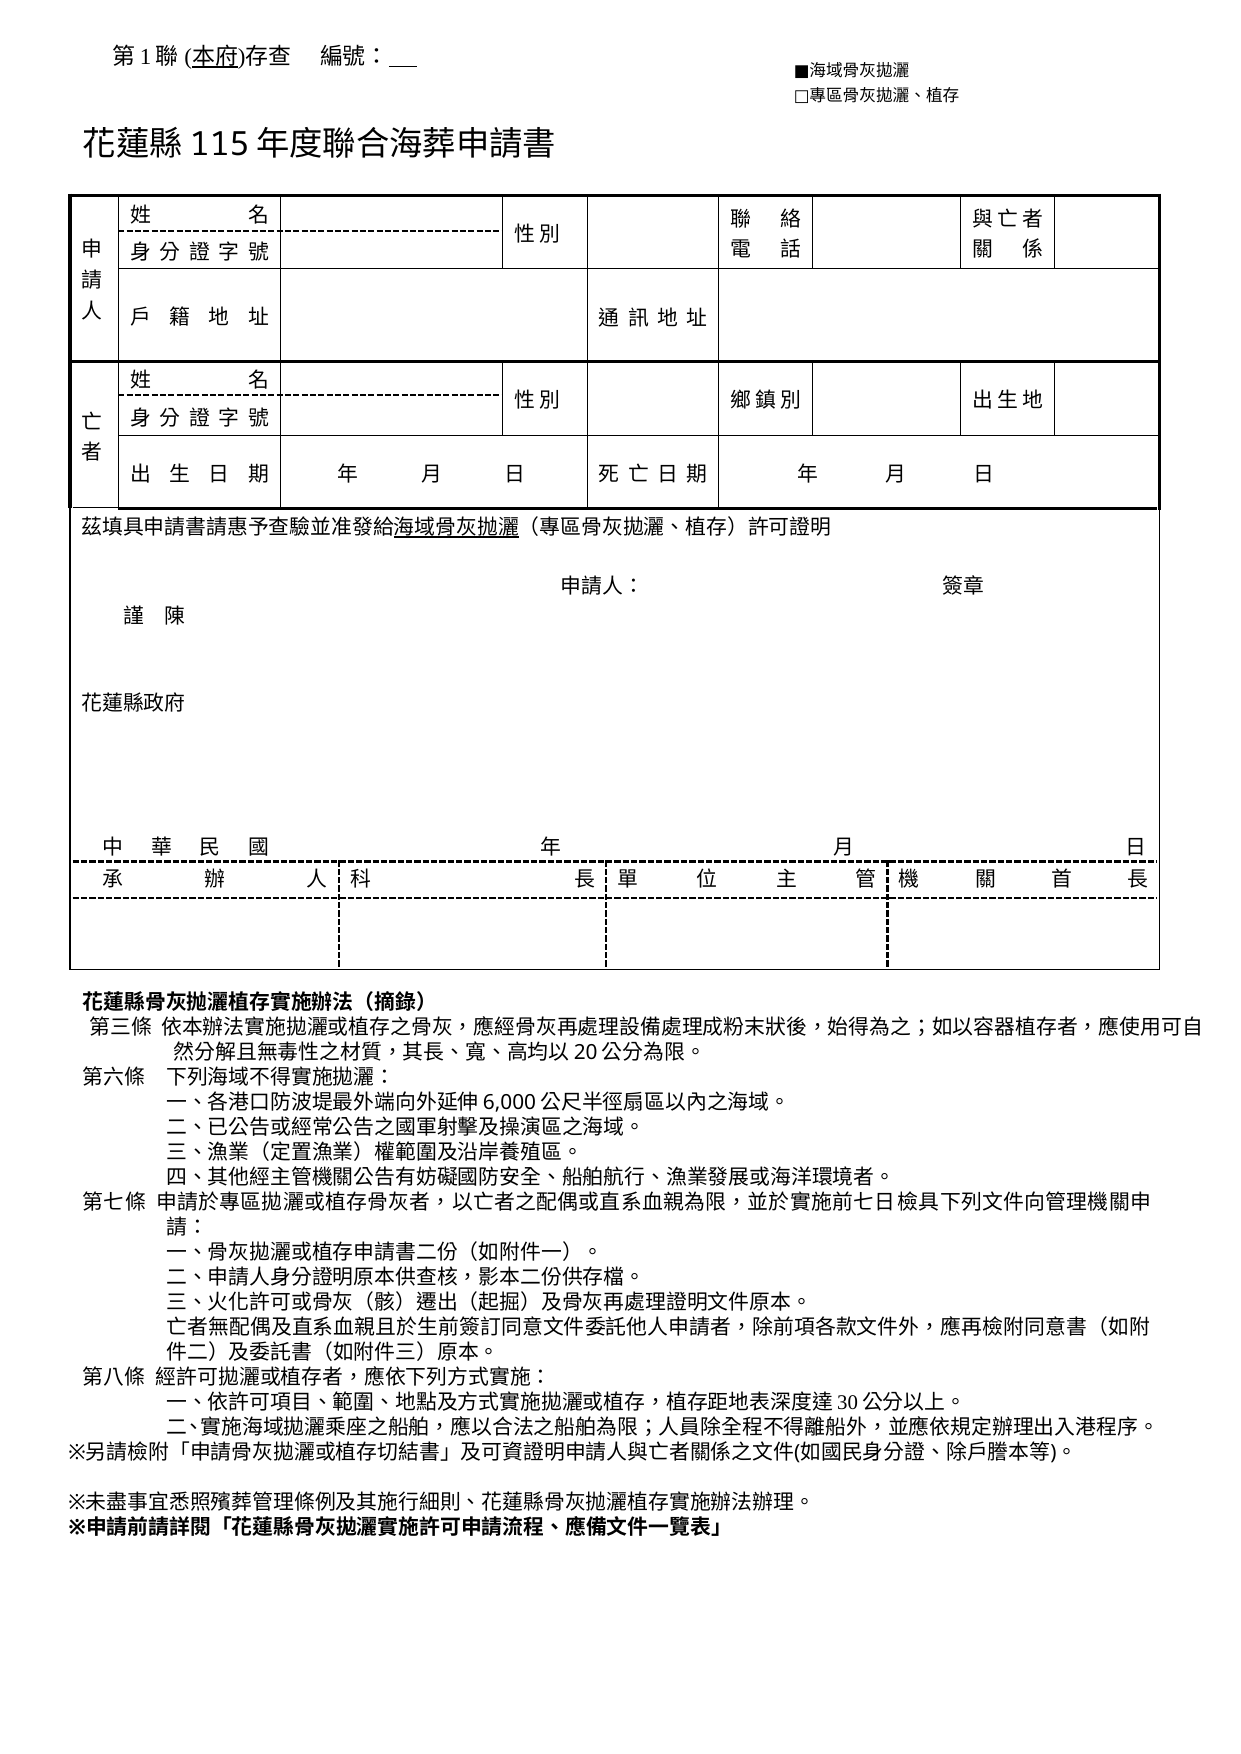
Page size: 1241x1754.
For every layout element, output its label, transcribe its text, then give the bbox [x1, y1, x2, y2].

table_header [813, 197, 960, 268]
table_header 申請人 [72, 197, 118, 360]
table_cell 戶籍地址 [119, 269, 280, 360]
table_cell [339, 897, 606, 969]
table_cell [606, 897, 887, 969]
text 一、依許可項目、範圍、地點及方式實施拋灑或植存，植存距地表深度達30公分以上。 [83, 1389, 1152, 1414]
text □專區骨灰拋灑、植存 [793, 82, 995, 106]
text 三、漁業（定置漁業）權範圍及沿岸養殖區。 [83, 1139, 1152, 1164]
text 第八條 經許可拋灑或植存者，應依下列方式實施： [83, 1364, 1152, 1389]
table_cell 死亡日期 [588, 436, 718, 507]
table_header [281, 197, 502, 230]
table_cell 機關首長 [888, 860, 1159, 897]
table_cell 出生日期 [119, 436, 280, 507]
table_cell 鄉鎮別 [719, 363, 812, 434]
table_cell 性 別 [503, 363, 587, 434]
text 二、實施海域拋灑乘座之船舶，應以合法之船舶為限；人員除全程不得離船外，並應依規定辦理出入港程序。 [83, 1414, 1152, 1439]
table_header [1055, 197, 1158, 268]
table_cell 身分證字號 [119, 230, 280, 268]
text 花蓮縣骨灰抛灑植存實施辦法（摘錄） [27, 989, 1152, 1014]
table_header 性 別 [503, 197, 587, 268]
table_cell 姓 名 [119, 363, 280, 394]
table_cell [281, 230, 502, 268]
text 一、各港口防波堤最外端向外延伸6,000公尺半徑扇區以內之海域。 [83, 1089, 1152, 1114]
table_cell [888, 897, 1159, 969]
text 花蓮縣115年度聯合海葬申請書 [83, 50, 1152, 165]
text ※未盡事宜悉照殯葬管理條例及其施行細則、花蓮縣骨灰抛灑植存實施辦法辦理。 [8, 1489, 1176, 1514]
table_cell [281, 363, 502, 394]
text ※另請檢附「申請骨灰拋灑或植存切結書」及可資證明申請人與亡者關係之文件(如國民身分證、除戶謄本等)。 [8, 1439, 1176, 1464]
text ※申請前請詳閱「花蓮縣骨灰拋灑實施許可申請流程、應備文件一覽表」 [47, 1514, 1176, 1539]
table_header 聯絡 電話 [719, 197, 812, 268]
table_cell [588, 363, 718, 434]
table_cell [71, 897, 338, 969]
table_cell [281, 394, 502, 434]
table_header [588, 197, 718, 268]
text 一、骨灰拋灑或植存申請書二份（如附件一）。 [83, 1239, 1152, 1264]
table_cell 單位主管 [606, 860, 887, 897]
text 第六條 下列海域不得實施拋灑： [83, 1064, 1152, 1089]
text 三、火化許可或骨灰（骸）遷出（起掘）及骨灰再處理證明文件原本。 [83, 1289, 1152, 1314]
text 二、已公告或經常公告之國軍射擊及操演區之海域。 [83, 1114, 1152, 1139]
table_cell 茲填具申請書請惠予查驗並准發給海域骨灰抛灑（專區骨灰拋灑、植存）許可證明 申請人： 簽章 謹 陳 花蓮縣政府 中華民國 年 月 日 [71, 507, 1159, 860]
table_cell 亡者 [72, 363, 118, 507]
text 第三條 依本辦法實施拋灑或植存之骨灰，應經骨灰再處理設備處理成粉末狀後，始得為之；如以容器植存者，應使用可自然分解且無毒性之材質，其長、寬、高均以20公分為限。 [89, 1014, 1203, 1064]
table_cell 科長 [339, 860, 606, 897]
text 第1聯 (本府)存查 編號： [112, 38, 502, 71]
table_cell 通訊地址 [588, 269, 718, 360]
table_cell [1055, 363, 1158, 434]
table_cell 年 月 日 [719, 436, 1158, 507]
text 二、申請人身分證明原本供查核，影本二份供存檔。 [83, 1264, 1152, 1289]
table_header 姓 名 [119, 197, 280, 230]
table_cell 出生地 [961, 363, 1054, 434]
text 亡者無配偶及直系血親且於生前簽訂同意文件委託他人申請者，除前項各款文件外，應再檢附同意書（如附件二）及委託書（如附件三）原本。 [166, 1314, 1152, 1364]
text ■海域骨灰拋灑 [793, 57, 995, 82]
table_cell [719, 269, 1158, 360]
table_cell [813, 363, 960, 434]
table_cell 身分證字號 [119, 394, 280, 434]
table_cell 承辦人 [71, 860, 338, 897]
table_header 與亡者關 係 [961, 197, 1054, 268]
table_cell 年 月 日 [281, 436, 587, 507]
table_cell [281, 269, 587, 360]
text 四、其他經主管機關公告有妨礙國防安全、船舶航行、漁業發展或海洋環境者。 [83, 1164, 1152, 1189]
text 第七條 申請於專區拋灑或植存骨灰者，以亡者之配偶或直系血親為限，並於實施前七日檢具下列文件向管理機關申請： [83, 1189, 1152, 1239]
